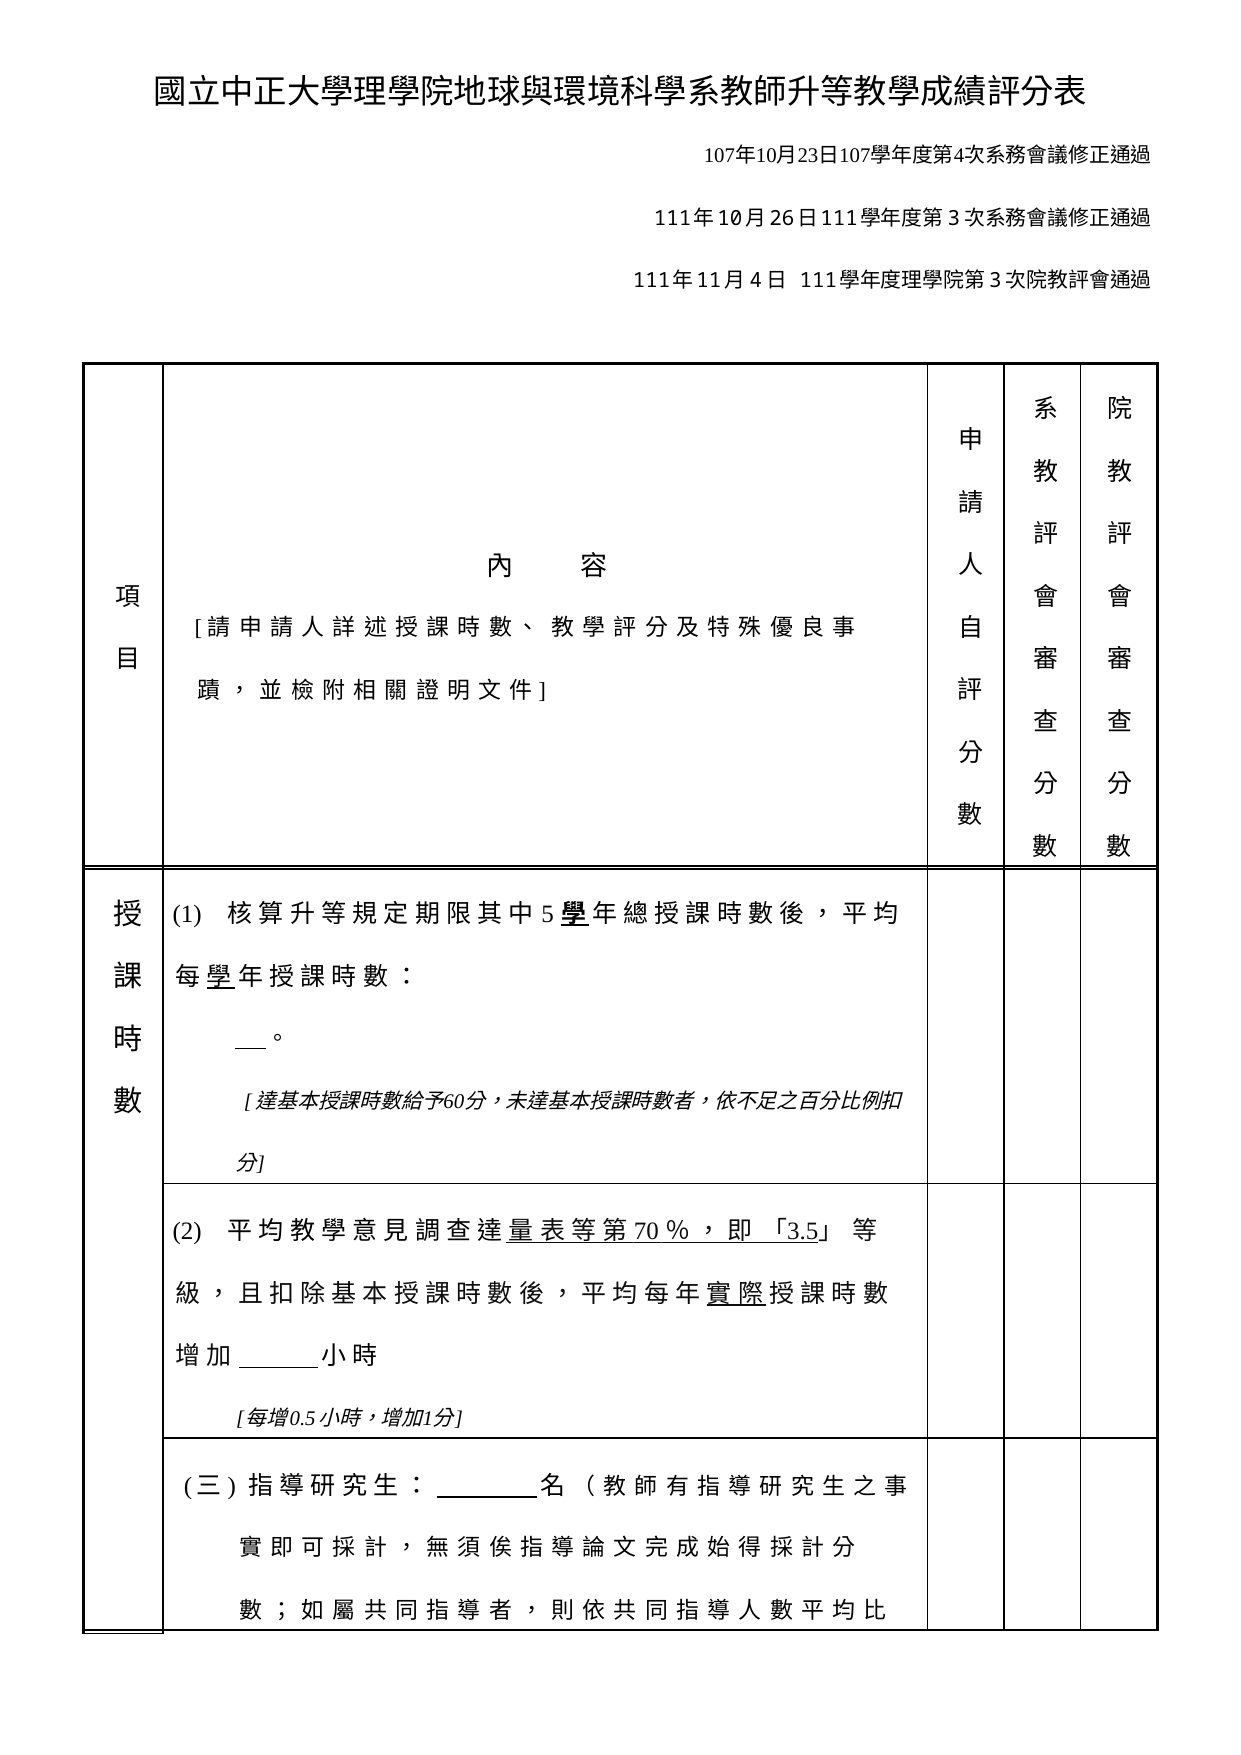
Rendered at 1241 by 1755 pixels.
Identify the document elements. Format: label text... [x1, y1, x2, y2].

table_header 系教評會審查分數 [1005, 365, 1080, 865]
table_header 項目 [85, 365, 162, 865]
table_cell (三) 指導研究生： 名（教師有指導研究生之事實即可採計，無須俟指導論文完成始得採計分數；如屬共同指導者，則依共同指導人數平均比 [164, 1439, 927, 1629]
text 111年11月4日 111學年度理學院第3次院教評會通過 [89, 237, 1151, 299]
text 國立中正大學理學院地球與環境科學系教師升等教學成績評分表 [89, 70, 1151, 112]
table_cell [928, 1439, 1003, 1629]
table_cell [1081, 870, 1156, 1182]
table_cell [1005, 1439, 1080, 1629]
table_header 院教評會審查分數 [1081, 365, 1156, 865]
table_cell [1081, 1184, 1156, 1437]
table_cell 授課時數 [85, 870, 162, 1629]
table_cell [1005, 870, 1080, 1182]
text 107年10月23日107學年度第4次系務會議修正通過 [89, 112, 1151, 174]
table_cell [928, 870, 1003, 1182]
table_header 申請人自 評 分 數 [928, 365, 1003, 865]
table_header 內 容 [請申請人詳述授課時數、教學評分及特殊優良事蹟，並檢附相關證明文件] [164, 365, 927, 865]
table_cell [1005, 1184, 1080, 1437]
table_cell [928, 1184, 1003, 1437]
table_cell [1081, 1439, 1156, 1629]
text 111年10月26日111學年度第3次系務會議修正通過 [89, 174, 1151, 237]
table_cell 核算升等規定期限其中5學年總授課時數後，平均每學年授課時數： 。 [達基本授課時數給予60分，未達基本授課時數者，依不足之百分比例扣分] [164, 870, 927, 1182]
table_cell 平均教學意見調查達量表等第70％，即「3.5」等級，且扣除基本授課時數後，平均每年實際授課時數增加 小時 [每增0.5小時，增加1分] [164, 1184, 927, 1437]
